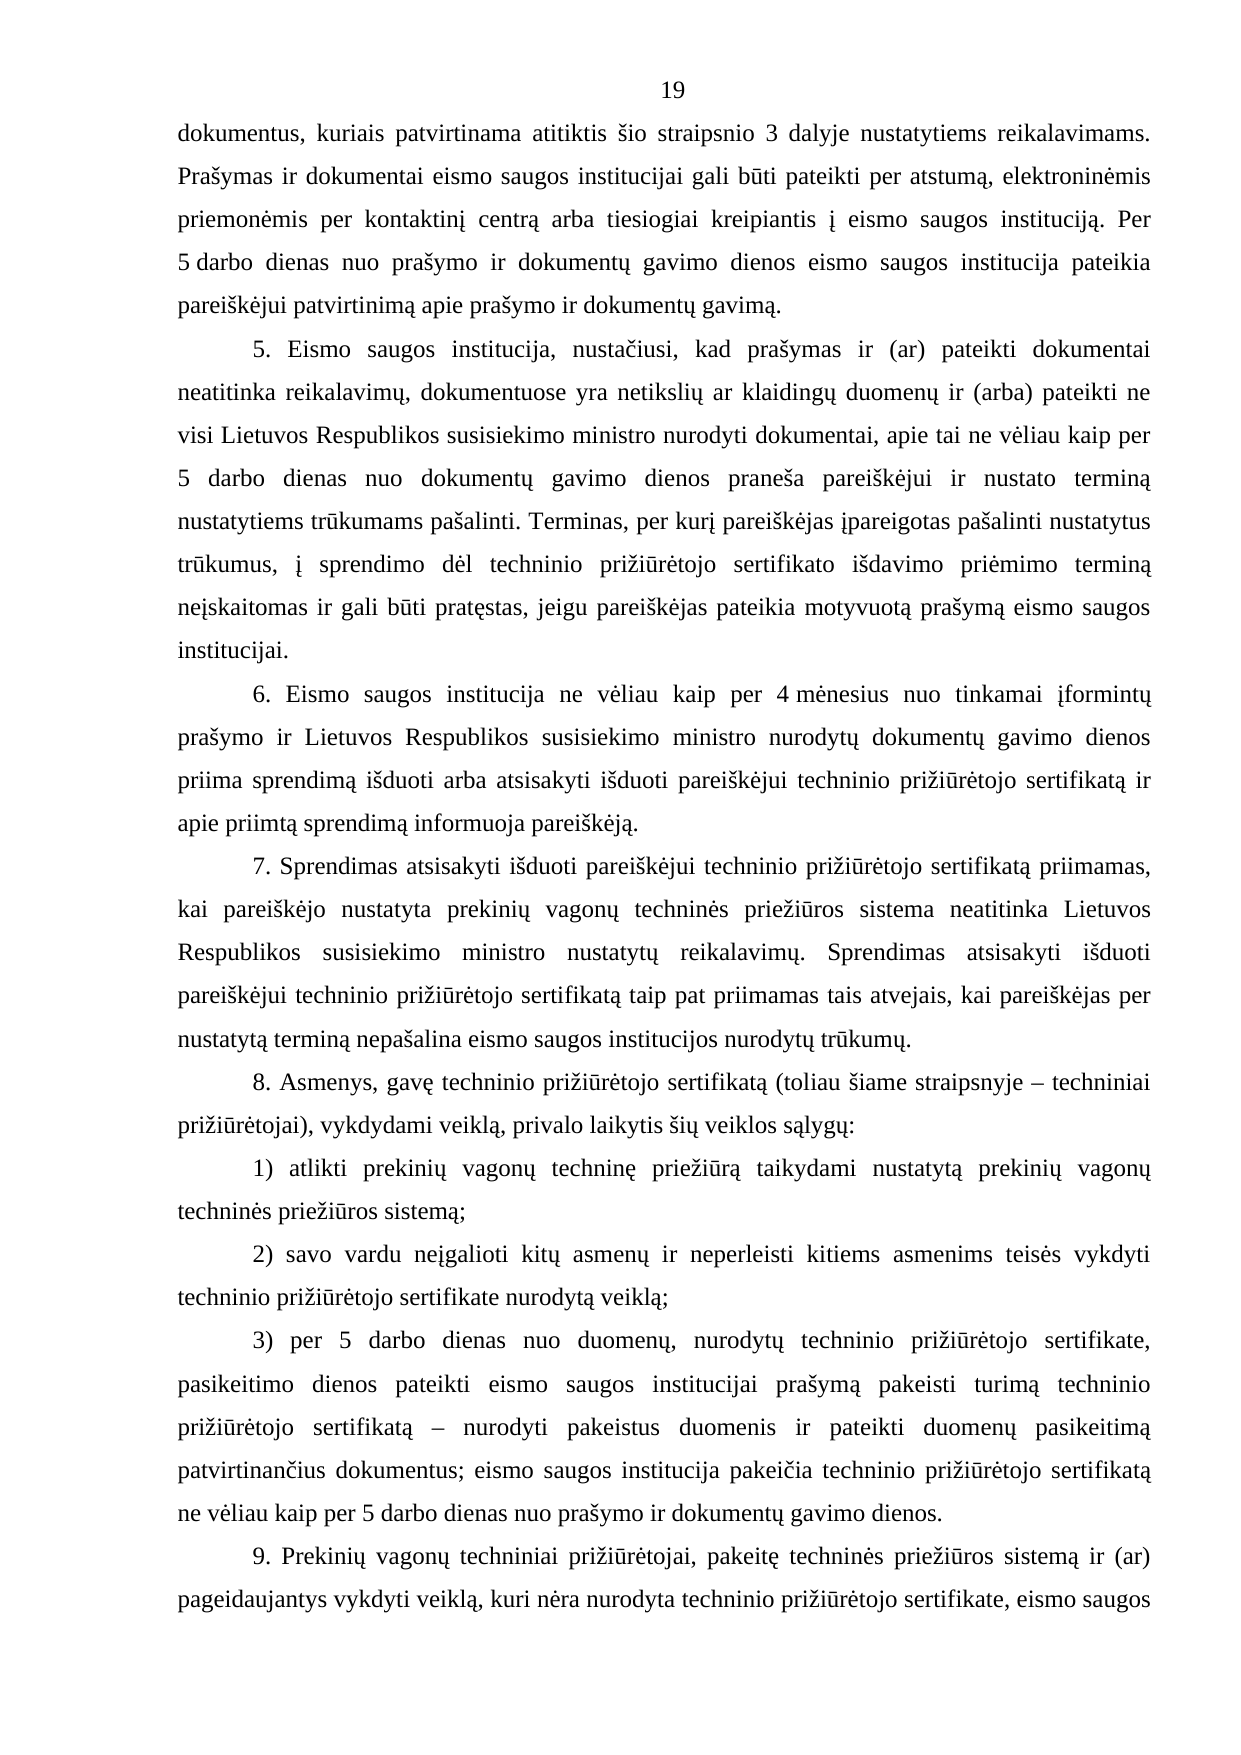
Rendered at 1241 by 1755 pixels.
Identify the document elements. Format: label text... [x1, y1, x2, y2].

text 6. Eismo saugos institucija ne vėliau kaip per 4 mėnesius nuo tinkamai įformintų prašymo ir Lietuvos Respublikos susisiekimo ministro nurodytų dokumentų gavimo dienos priima sprendimą išduoti arba atsisakyti išduoti pareiškėjui techninio prižiūrėtojo sertifikatą ir apie priimtą sprendimą informuoja pareiškėją. [177, 679, 1152, 837]
text dokumentus, kuriais patvirtinama atitiktis šio straipsnio 3 dalyje nustatytiems reikalavimams. Prašymas ir dokumentai eismo saugos institucijai gali būti pateikti per atstumą, elektroninėmis priemonėmis per kontaktinį centrą arba tiesiogiai kreipiantis į eismo saugos instituciją. Per 5 darbo dienas nuo prašymo ir dokumentų gavimo dienos eismo saugos institucija pateikia pareiškėjui patvirtinimą apie prašymo ir dokumentų gavimą. [177, 118, 1152, 319]
text 3) per 5 darbo dienas nuo duomenų, nurodytų techninio prižiūrėtojo sertifikate, pasikeitimo dienos pateikti eismo saugos institucijai prašymą pakeisti turimą techninio prižiūrėtojo sertifikatą – nurodyti pakeistus duomenis ir pateikti duomenų pasikeitimą patvirtinančius dokumentus; eismo saugos institucija pakeičia techninio prižiūrėtojo sertifikatą ne vėliau kaip per 5 darbo dienas nuo prašymo ir dokumentų gavimo dienos. [177, 1326, 1152, 1527]
text 9. Prekinių vagonų techniniai prižiūrėtojai, pakeitę techninės priežiūros sistemą ir (ar) pageidaujantys vykdyti veiklą, kuri nėra nurodyta techninio prižiūrėtojo sertifikate, eismo saugos [177, 1541, 1152, 1613]
text 8. Asmenys, gavę techninio prižiūrėtojo sertifikatą (toliau šiame straipsnyje – techniniai prižiūrėtojai), vykdydami veiklą, privalo laikytis šių veiklos sąlygų: [177, 1067, 1152, 1139]
text 1) atlikti prekinių vagonų techninę priežiūrą taikydami nustatytą prekinių vagonų techninės priežiūros sistemą; [177, 1153, 1152, 1225]
text 2) savo vardu neįgalioti kitų asmenų ir neperleisti kitiems asmenims teisės vykdyti techninio prižiūrėtojo sertifikate nurodytą veiklą; [177, 1239, 1152, 1311]
text 5. Eismo saugos institucija, nustačiusi, kad prašymas ir (ar) pateikti dokumentai neatitinka reikalavimų, dokumentuose yra netikslių ar klaidingų duomenų ir (arba) pateikti ne visi Lietuvos Respublikos susisiekimo ministro nurodyti dokumentai, apie tai ne vėliau kaip per 5 darbo dienas nuo dokumentų gavimo dienos praneša pareiškėjui ir nustato terminą nustatytiems trūkumams pašalinti. Terminas, per kurį pareiškėjas įpareigotas pašalinti nustatytus trūkumus, į sprendimo dėl techninio prižiūrėtojo sertifikato išdavimo priėmimo terminą neįskaitomas ir gali būti pratęstas, jeigu pareiškėjas pateikia motyvuotą prašymą eismo saugos institucijai. [177, 334, 1152, 664]
text 7. Sprendimas atsisakyti išduoti pareiškėjui techninio prižiūrėtojo sertifikatą priimamas, kai pareiškėjo nustatyta prekinių vagonų techninės priežiūros sistema neatitinka Lietuvos Respublikos susisiekimo ministro nustatytų reikalavimų. Sprendimas atsisakyti išduoti pareiškėjui techninio prižiūrėtojo sertifikatą taip pat priimamas tais atvejais, kai pareiškėjas per nustatytą terminą nepašalina eismo saugos institucijos nurodytų trūkumų. [177, 851, 1152, 1052]
